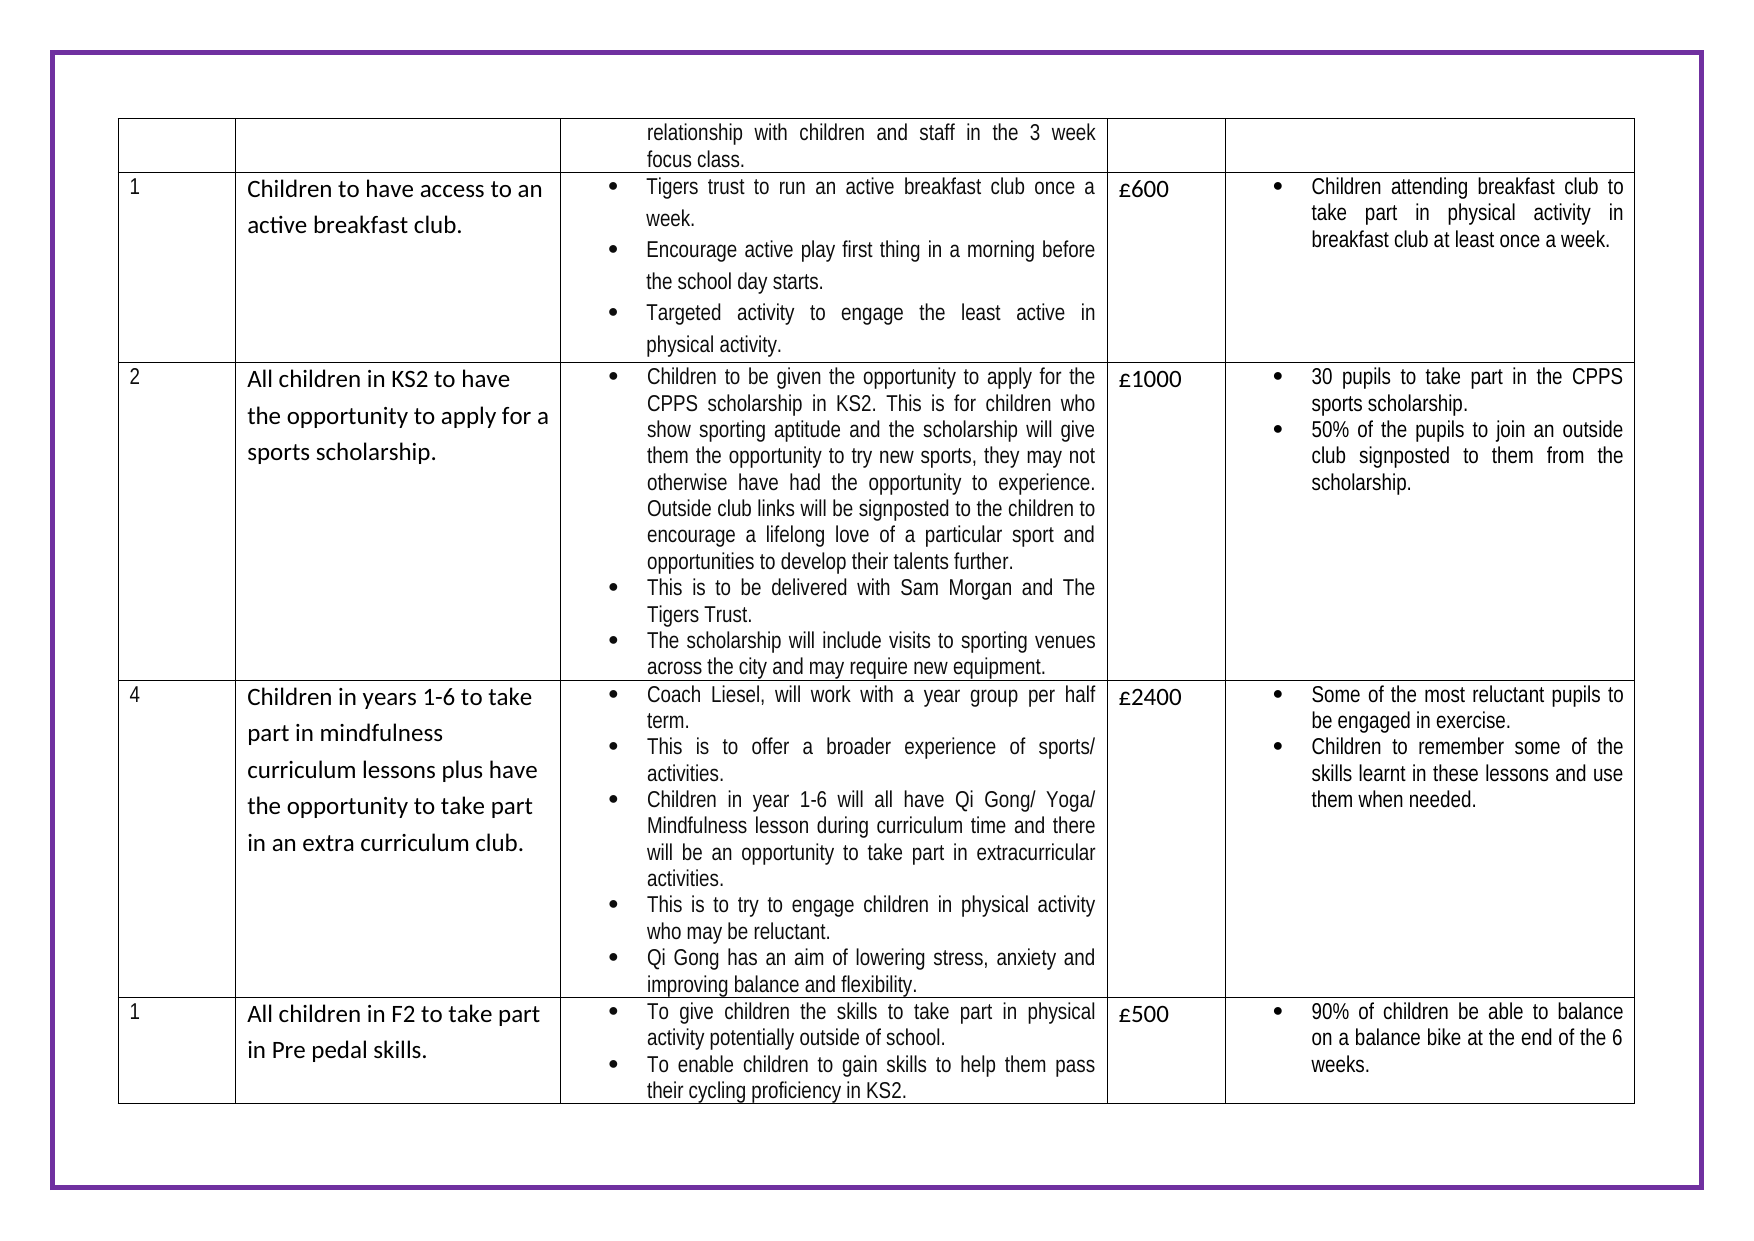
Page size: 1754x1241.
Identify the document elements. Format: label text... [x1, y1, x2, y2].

table_cell Coach Liesel, will work with a year group per half term. This is to offer a broader experience of sports/ activities. Children in year 1-6 will all have Qi Gong/ Yoga/ Mindfulness lesson during curriculum time and there will be an opportunity to take part in extracurricular activities. This is to try to engage children in physical activity who may be reluctant. Qi Gong has an aim of lowering stress, anxiety and improving balance and flexibility. [561, 681, 1107, 997]
table_cell £1000 [1108, 363, 1225, 679]
table_cell £2400 [1108, 681, 1225, 997]
table_cell Children attending breakfast club to take part in physical activity in breakfast club at least once a week. [1226, 173, 1634, 362]
table_cell 4 [119, 681, 235, 997]
table_cell Children in years 1-6 to take part in mindfulness curriculum lessons plus have the opportunity to take part in an extra curriculum club. [236, 681, 560, 997]
table_cell To give children the skills to take part in physical activity potentially outside of school. To enable children to gain skills to help them pass their cycling proficiency in KS2. Encourage active play by having the confidence to use our balance bikes during break times. To engage children in different active opportunities. [561, 998, 1107, 1103]
table_cell 2 [119, 363, 235, 679]
table_cell 90% of children be able to balance on a balance bike at the end of the 6 weeks. [1226, 998, 1634, 1103]
table_cell Tigers trust to run an active breakfast club once a week. Encourage active play first thing in a morning before the school day starts. Targeted activity to engage the least active in physical activity. [561, 173, 1107, 362]
table_cell £600 [1108, 173, 1225, 362]
table_cell relationship with children and staff in the 3 week focus class. [561, 119, 1107, 172]
table_cell £500 [1108, 998, 1225, 1103]
table_cell All children in KS2 to have the opportunity to apply for a sports scholarship. [236, 363, 560, 679]
table_cell [1226, 119, 1634, 172]
table_cell Children to have access to an active breakfast club. [236, 173, 560, 362]
table_cell [236, 119, 560, 172]
table_cell 1 [119, 998, 235, 1103]
table_cell [119, 119, 235, 172]
table_cell Some of the most reluctant pupils to be engaged in exercise. Children to remember some of the skills learnt in these lessons and use them when needed. [1226, 681, 1634, 997]
table_cell All children in F2 to take part in Pre pedal skills. [236, 998, 560, 1103]
table_cell [1108, 119, 1225, 172]
table_cell 1 [119, 173, 235, 362]
table_cell Children to be given the opportunity to apply for the CPPS scholarship in KS2. This is for children who show sporting aptitude and the scholarship will give them the opportunity to try new sports, they may not otherwise have had the opportunity to experience. Outside club links will be signposted to the children to encourage a lifelong love of a particular sport and opportunities to develop their talents further. This is to be delivered with Sam Morgan and The Tigers Trust. The scholarship will include visits to sporting venues across the city and may require new equipment. [561, 363, 1107, 679]
table_cell 30 pupils to take part in the CPPS sports scholarship. 50% of the pupils to join an outside club signposted to them from the scholarship. [1226, 363, 1634, 679]
